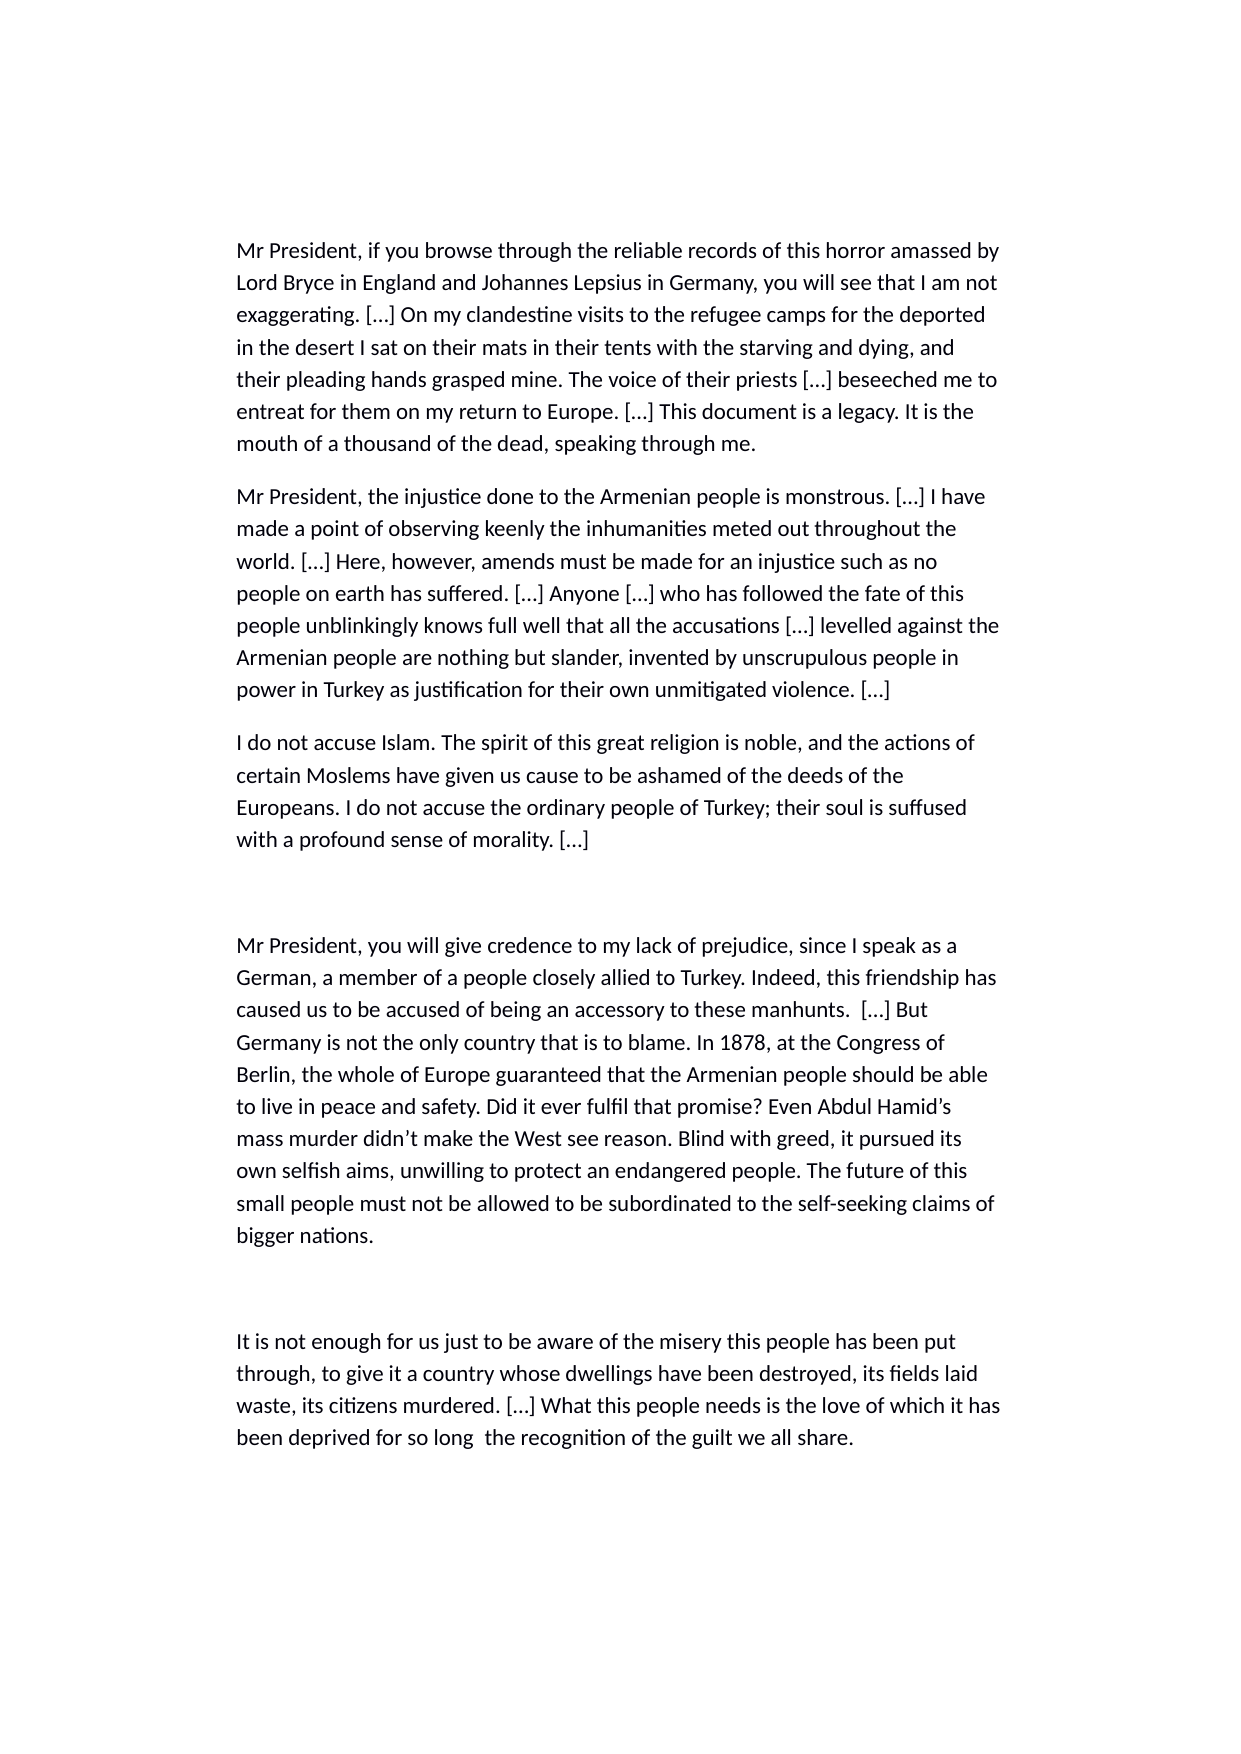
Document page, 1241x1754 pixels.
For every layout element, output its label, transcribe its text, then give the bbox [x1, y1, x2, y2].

text I do not accuse Islam. The spirit of this great religion is noble, and the actions of certain Moslems have given us cause to be ashamed of the deeds of the Europeans. I do not accuse the ordinary people of Turkey; their soul is suffused with a profound sense of morality. […] [236, 728, 1004, 853]
text Mr President, if you browse through the reliable records of this horror amassed by Lord Bryce in England and Johannes Lepsius in Germany, you will see that I am not exaggerating. […] On my clandestine visits to the refugee camps for the deported in the desert I sat on their mats in their tents with the starving and dying, and their pleading hands grasped mine. The voice of their priests […] beseeched me to entreat for them on my return to Europe. […] This document is a legacy. It is the mouth of a thousand of the dead, speaking through me. [236, 236, 1004, 457]
text It is not enough for us just to be aware of the misery this people has been put through, to give it a country whose dwellings have been destroyed, its fields laid waste, its citizens murdered. […] What this people needs is the love of which it has been deprived for so long ­ the recognition of the guilt we all share. [236, 1327, 1004, 1451]
text Mr President, the injustice done to the Armenian people is monstrous. […] I have made a point of observing keenly the inhumanities meted out throughout the world. […] Here, however, amends must be made for an injustice such as no people on earth has suffered. […] Anyone […] who has followed the fate of this people unblinkingly knows full well that all the accusations […] levelled against the Armenian people are nothing but slander, invented by unscrupulous people in power in Turkey as justification for their own unmitigated violence. […] [236, 482, 1004, 703]
text Mr President, you will give credence to my lack of prejudice, since I speak as a German, a member of a people closely allied to Turkey. Indeed, this friendship has caused us to be accused of being an accessory to these manhunts. […] But Germany is not the only country that is to blame. In 1878, at the Congress of Berlin, the whole of Europe guaranteed that the Armenian people should be able to live in peace and safety. Did it ever fulfil that promise? Even Abdul Hamid’s mass murder didn’t make the West see reason. Blind with greed, it pursued its own selfish aims, unwilling to protect an endangered people. The future of this small people must not be allowed to be subordinated to the self-seeking claims of bigger nations. [236, 931, 1004, 1249]
